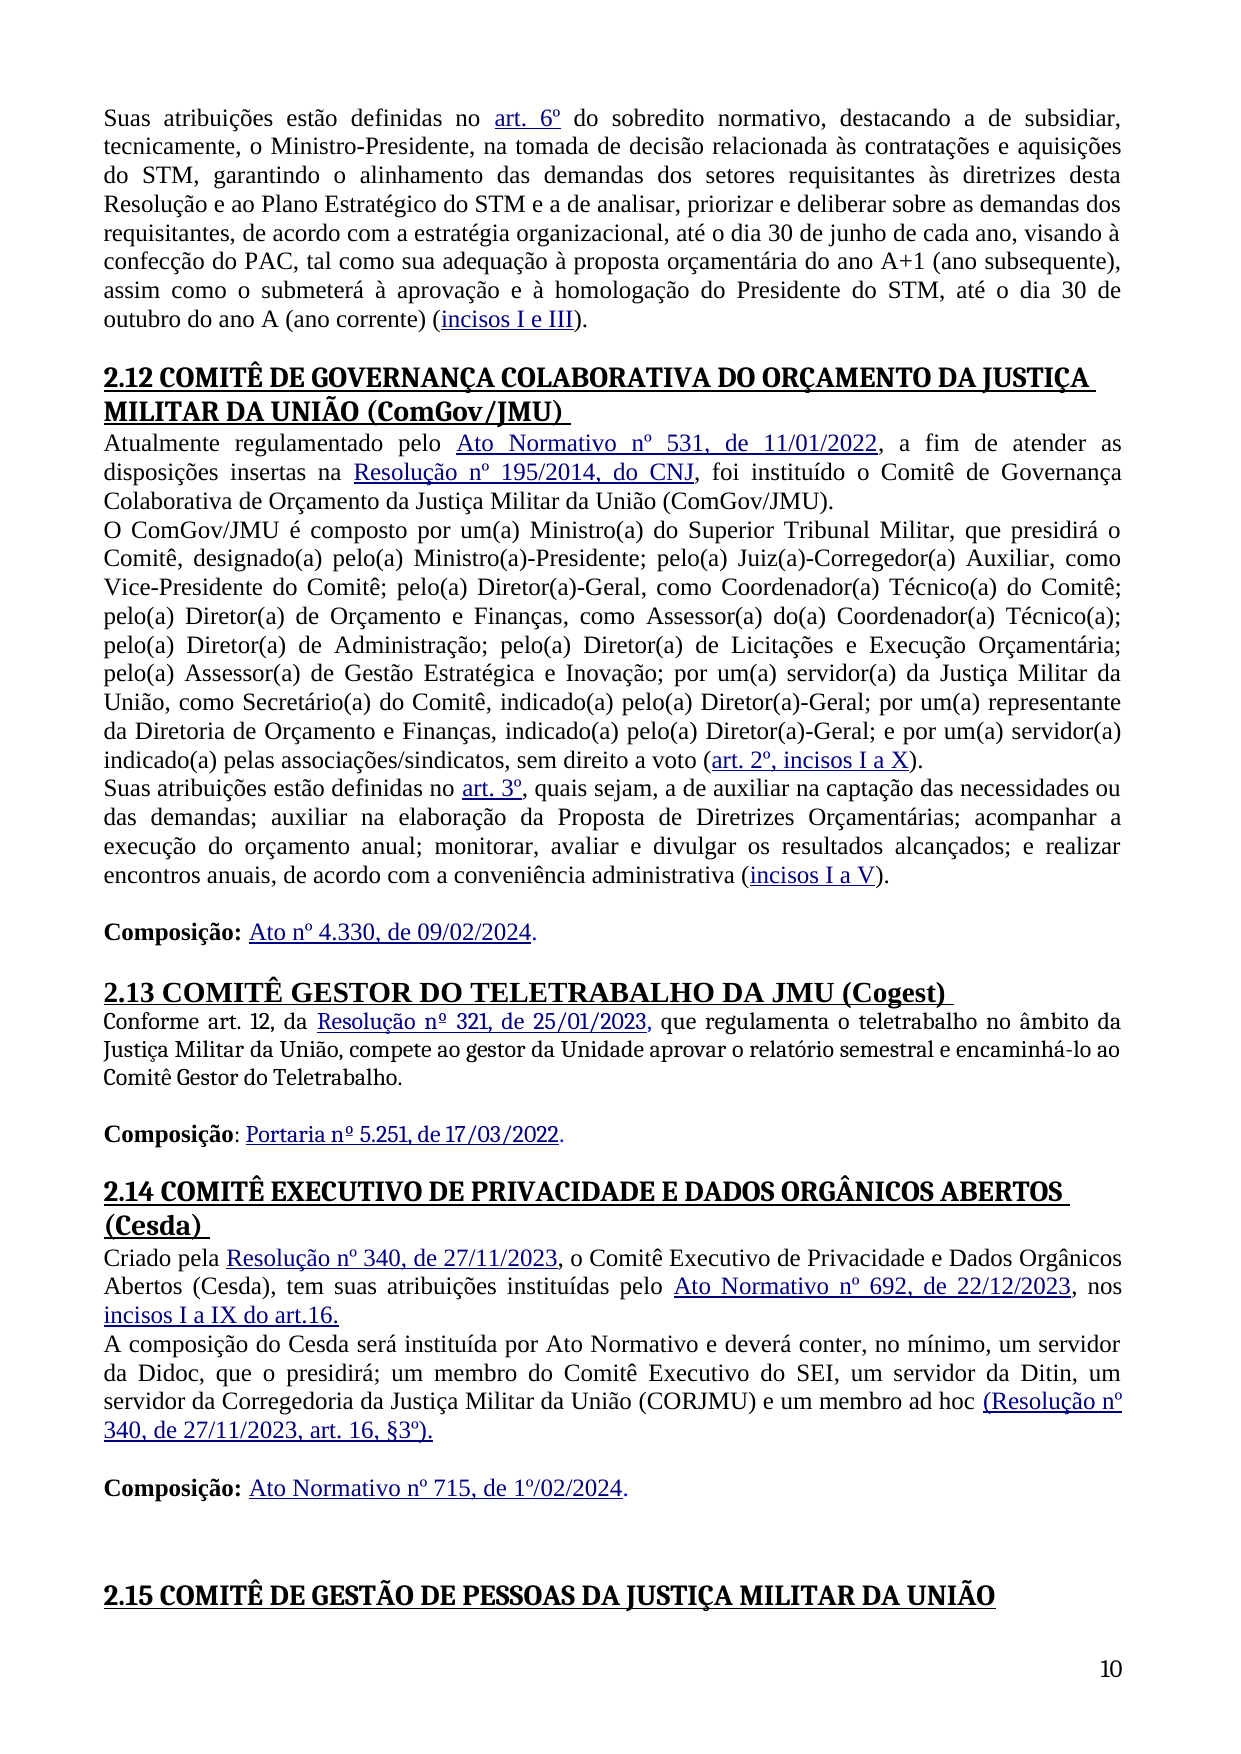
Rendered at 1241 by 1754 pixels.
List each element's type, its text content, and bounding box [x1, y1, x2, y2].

text Suas atribuições estão definidas no art. 6º do sobredito normativo, destacando a de subsidiar, tecnicamente, o Ministro-Presidente, na tomada de decisão relacionada às contratações e aquisições do STM, garantindo o alinhamento das demandas dos setores requisitantes às diretrizes desta Resolução e ao Plano Estratégico do STM e a de analisar, priorizar e deliberar sobre as demandas dos requisitantes, de acordo com a estratégia organizacional, até o dia 30 de junho de cada ano, visando à confecção do PAC, tal como sua adequação à proposta orçamentária do ano A+1 (ano subsequente), assim como o submeterá à aprovação e à homologação do Presidente do STM, até o dia 30 de outubro do ano A (ano corrente) (incisos I e III). [103, 103, 1122, 333]
text Conforme art. 12, da Resolução nº 321, de 25/01/2023, que regulamenta o teletrabalho no âmbito da Justiça Militar da União, compete ao gestor da Unidade aprovar o relatório semestral e encaminhá-lo ao Comitê Gestor do Teletrabalho. [103, 1008, 1122, 1091]
text Composição: Ato nº 4.330, de 09/02/2024. [103, 917, 1122, 946]
text Suas atribuições estão definidas no art. 3º, quais sejam, a de auxiliar na captação das necessidades ou das demandas; auxiliar na elaboração da Proposta de Diretrizes Orçamentárias; acompanhar a execução do orçamento anual; monitorar, avaliar e divulgar os resultados alcançados; e realizar encontros anuais, de acordo com a conveniência administrativa (incisos I a V). [103, 773, 1122, 888]
text 2.14 COMITÊ EXECUTIVO DE PRIVACIDADE E DADOS ORGÂNICOS ABERTOS (Cesda) [103, 1176, 1122, 1243]
text 2.15 COMITÊ DE GESTÃO DE PESSOAS DA JUSTIÇA MILITAR DA UNIÃO [103, 1579, 1122, 1613]
text Atualmente regulamentado pelo Ato Normativo nº 531, de 11/01/2022, a fim de atender as disposições insertas na Resolução nº 195/2014, do CNJ, foi instituído o Comitê de Governança Colaborativa de Orçamento da Justiça Militar da União (ComGov/JMU). [103, 428, 1122, 515]
text Criado pela Resolução nº 340, de 27/11/2023, o Comitê Executivo de Privacidade e Dados Orgânicos Abertos (Cesda), tem suas atribuições instituídas pelo Ato Normativo nº 692, de 22/12/2023, nos incisos I a IX do art.16. [103, 1243, 1122, 1329]
text 2.12 COMITÊ DE GOVERNANÇA COLABORATIVA DO ORÇAMENTO DA JUSTIÇA MILITAR DA UNIÃO (ComGov/JMU) [103, 361, 1122, 428]
text A composição do Cesda será instituída por Ato Normativo e deverá conter, no mínimo, um servidor da Didoc, que o presidirá; um membro do Comitê Executivo do SEI, um servidor da Ditin, um servidor da Corregedoria da Justiça Militar da União (CORJMU) e um membro ad hoc (Resolução nº 340, de 27/11/2023, art. 16, §3º). [103, 1329, 1122, 1444]
text 2.13 COMITÊ GESTOR DO TELETRABALHO DA JMU (Cogest) [103, 975, 1122, 1008]
text Composição: Ato Normativo nº 715, de 1º/02/2024. [103, 1473, 1122, 1501]
text Composição: Portaria nº 5.251, de 17/03/2022. [103, 1119, 1122, 1148]
text O ComGov/JMU é composto por um(a) Ministro(a) do Superior Tribunal Militar, que presidirá o Comitê, designado(a) pelo(a) Ministro(a)-Presidente; pelo(a) Juiz(a)-Corregedor(a) Auxiliar, como Vice-Presidente do Comitê; pelo(a) Diretor(a)-Geral, como Coordenador(a) Técnico(a) do Comitê; pelo(a) Diretor(a) de Orçamento e Finanças, como Assessor(a) do(a) Coordenador(a) Técnico(a); pelo(a) Diretor(a) de Administração; pelo(a) Diretor(a) de Licitações e Execução Orçamentária; pelo(a) Assessor(a) de Gestão Estratégica e Inovação; por um(a) servidor(a) da Justiça Militar da União, como Secretário(a) do Comitê, indicado(a) pelo(a) Diretor(a)-Geral; por um(a) representante da Diretoria de Orçamento e Finanças, indicado(a) pelo(a) Diretor(a)-Geral; e por um(a) servidor(a) indicado(a) pelas associações/sindicatos, sem direito a voto (art. 2º, incisos I a X). [103, 515, 1122, 773]
